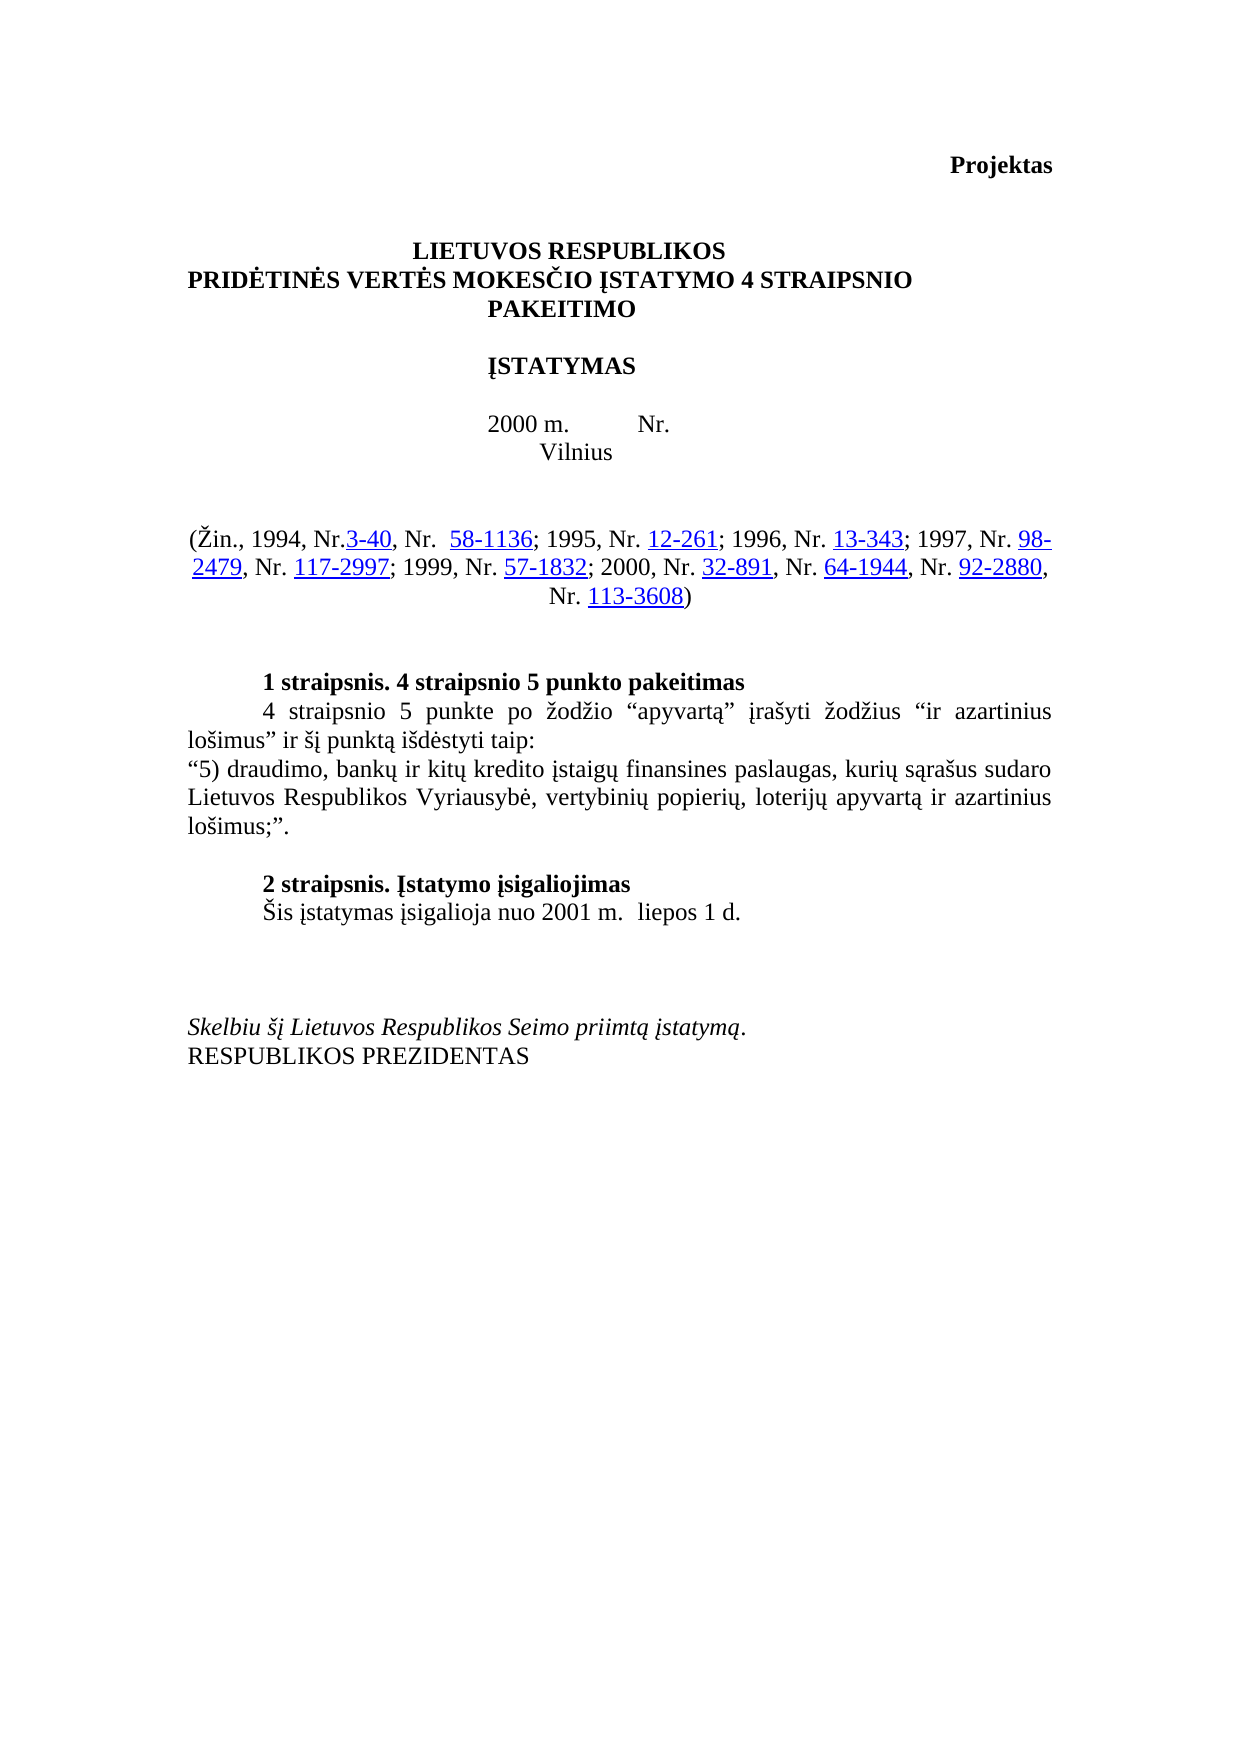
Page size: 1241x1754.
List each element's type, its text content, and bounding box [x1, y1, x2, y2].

text RESPUBLIKOS PREZIDENTAS [187, 1041, 1053, 1070]
text 2 straipsnis. Įstatymo įsigaliojimas [187, 869, 1053, 897]
text “5) draudimo, bankų ir kitų kredito įstaigų finansines paslaugas, kurių sąrašus sudaro Lietuvos Respublikos Vyriausybė, vertybinių popierių, loterijų apyvartą ir azartinius lošimus;”. [187, 754, 1053, 840]
text (Žin., 1994, Nr.3-40, Nr. 58-1136; 1995, Nr. 12-261; 1996, Nr. 13-343; 1997, Nr. 98-2479, Nr. 117-2997; 1999, Nr. 57-1832; 2000, Nr. 32-891, Nr. 64-1944, Nr. 92-2880, Nr. 113-3608) [187, 524, 1053, 610]
text ĮSTATYMAS [187, 351, 1053, 380]
text LIETUVOS RESPUBLIKOS [337, 236, 1053, 265]
text Skelbiu šį Lietuvos Respublikos Seimo priimtą įstatymą. [187, 1012, 1053, 1041]
text Šis įstatymas įsigalioja nuo 2001 m. liepos 1 d. [187, 897, 1053, 926]
text 4 straipsnio 5 punkte po žodžio “apyvartą” įrašyti žodžius “ir azartinius lošimus” ir šį punktą išdėstyti taip: [187, 696, 1053, 754]
text Vilnius [187, 437, 1053, 466]
text 1 straipsnis. 4 straipsnio 5 punkto pakeitimas [187, 667, 1053, 696]
text 2000 m. Nr. [187, 409, 1053, 437]
text PRIDĖTINĖS VERTĖS MOKESČIO ĮSTATYMO 4 STRAIPSNIO [187, 265, 1053, 294]
text PAKEITIMO [187, 294, 1053, 322]
text Projektas [337, 150, 1053, 179]
